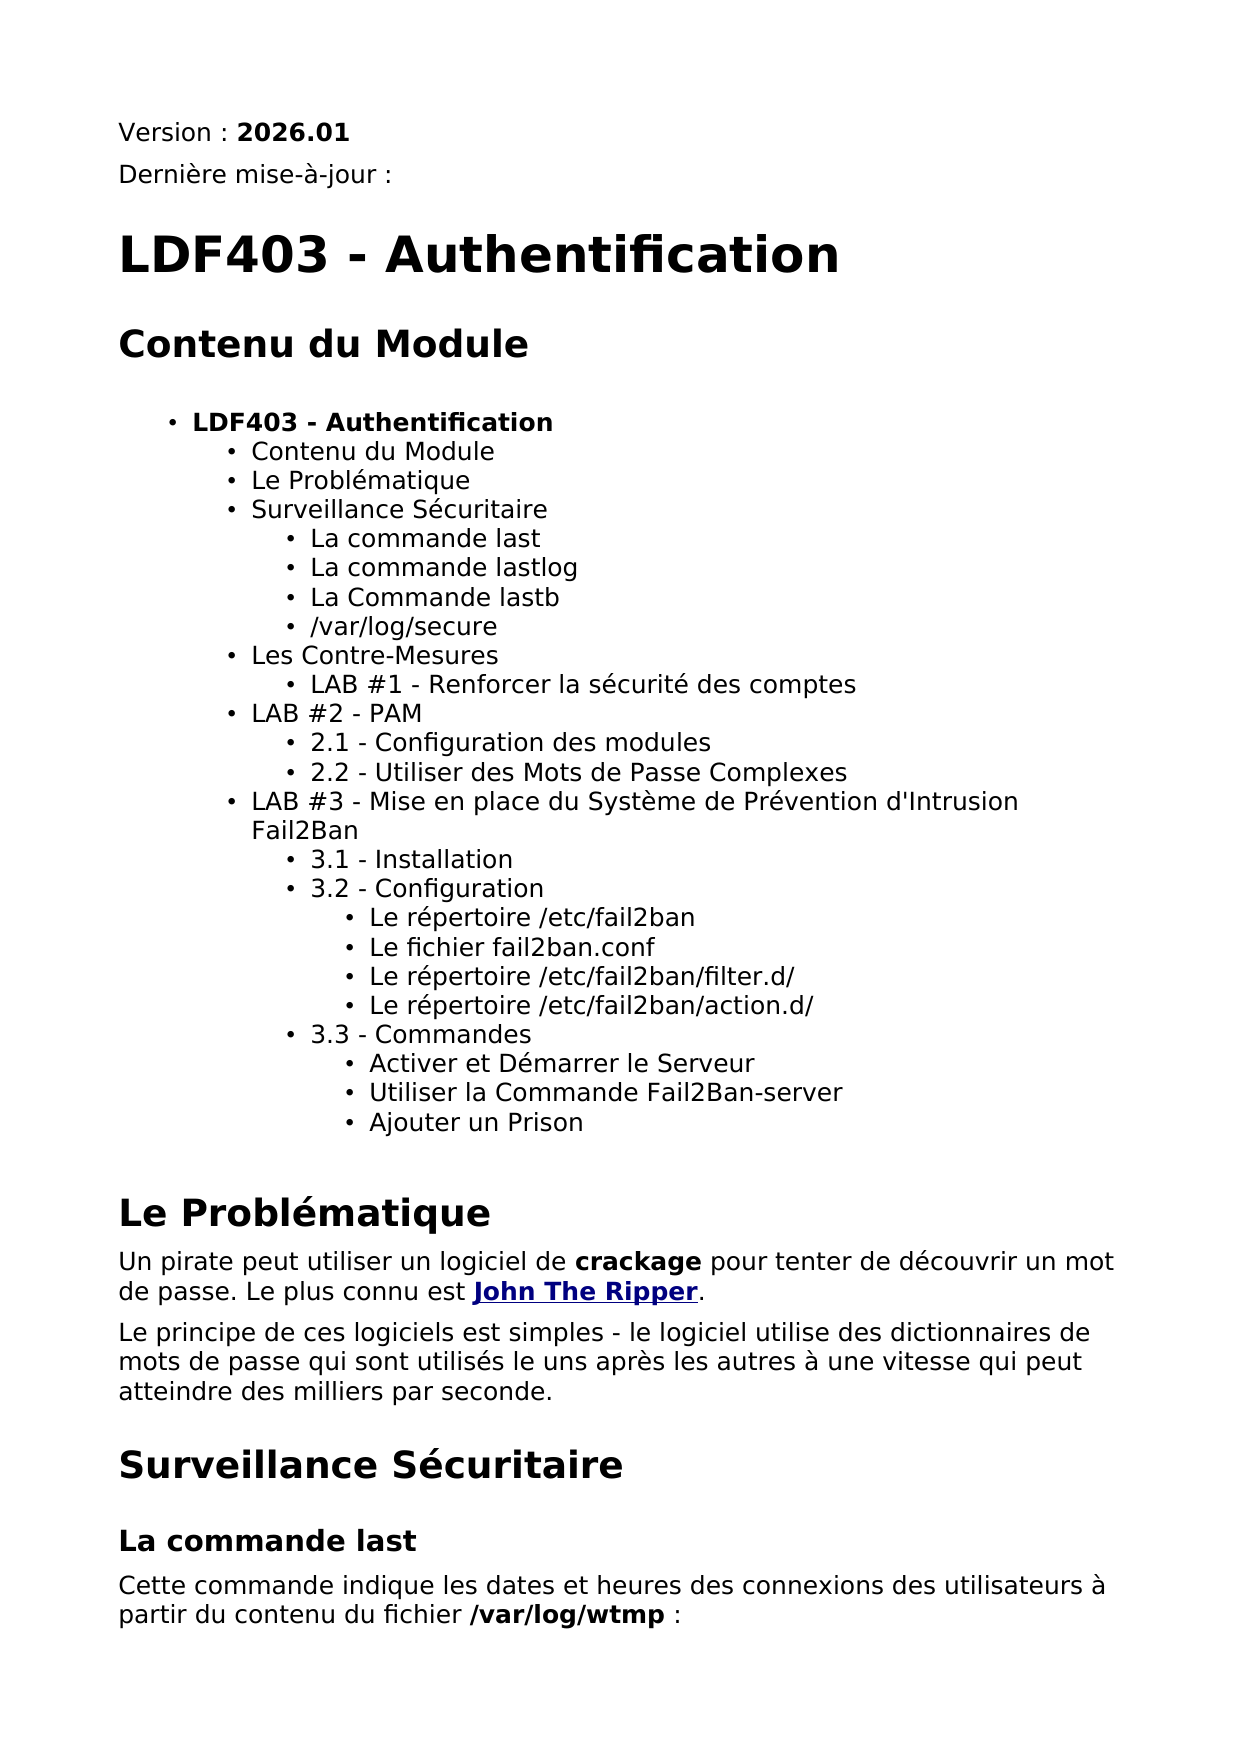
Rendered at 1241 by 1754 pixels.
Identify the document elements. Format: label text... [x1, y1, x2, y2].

subtitle Surveillance Sécuritaire [118, 1443, 1122, 1487]
list 3.3 - Commandes [295, 1020, 1122, 1049]
list La commande last [295, 524, 1122, 554]
list Utiliser la Commande Fail2Ban-server [354, 1079, 1122, 1108]
list La Commande lastb [295, 583, 1122, 612]
subtitle Contenu du Module [118, 322, 1122, 366]
list La commande lastlog [295, 554, 1122, 583]
list 3.2 - Configuration [295, 874, 1122, 904]
text Un pirate peut utiliser un logiciel de crackage pour tenter de découvrir un mot de passe. Le plus connu est John The Ripper. [118, 1248, 1122, 1306]
text Version : 2026.01 [118, 118, 1122, 147]
list Le fichier fail2ban.conf [354, 933, 1122, 962]
list Ajouter un Prison [354, 1108, 1122, 1137]
list Le répertoire /etc/fail2ban [354, 904, 1122, 933]
text Dernière mise-à-jour : [118, 160, 1122, 189]
subtitle LDF403 - Authentification [118, 226, 1122, 285]
list Le répertoire /etc/fail2ban/action.d/ [354, 991, 1122, 1020]
list 2.2 - Utiliser des Mots de Passe Complexes [295, 758, 1122, 787]
text Cette commande indique les dates et heures des connexions des utilisateurs à partir du contenu du fichier /var/log/wtmp : [118, 1571, 1122, 1629]
subtitle Le Problématique [118, 1191, 1122, 1235]
list LDF403 - Authentification [177, 408, 1122, 437]
list Le répertoire /etc/fail2ban/filter.d/ [354, 962, 1122, 991]
list /var/log/secure [295, 612, 1122, 641]
list LAB #1 - Renforcer la sécurité des comptes [295, 670, 1122, 699]
list Le Problématique [236, 466, 1122, 495]
list 2.1 - Configuration des modules [295, 729, 1122, 758]
list 3.1 - Installation [295, 845, 1122, 874]
list Les Contre-Mesures [236, 641, 1122, 670]
list LAB #2 - PAM [236, 699, 1122, 729]
subtitle La commande last [118, 1524, 1122, 1558]
list Activer et Démarrer le Serveur [354, 1049, 1122, 1079]
list Contenu du Module [236, 437, 1122, 466]
list LAB #3 - Mise en place du Système de Prévention d'Intrusion Fail2Ban [236, 787, 1122, 845]
list Surveillance Sécuritaire [236, 495, 1122, 524]
text Le principe de ces logiciels est simples - le logiciel utilise des dictionnaires de mots de passe qui sont utilisés le uns après les autres à une vitesse qui peut atteindre des milliers par seconde. [118, 1318, 1122, 1406]
